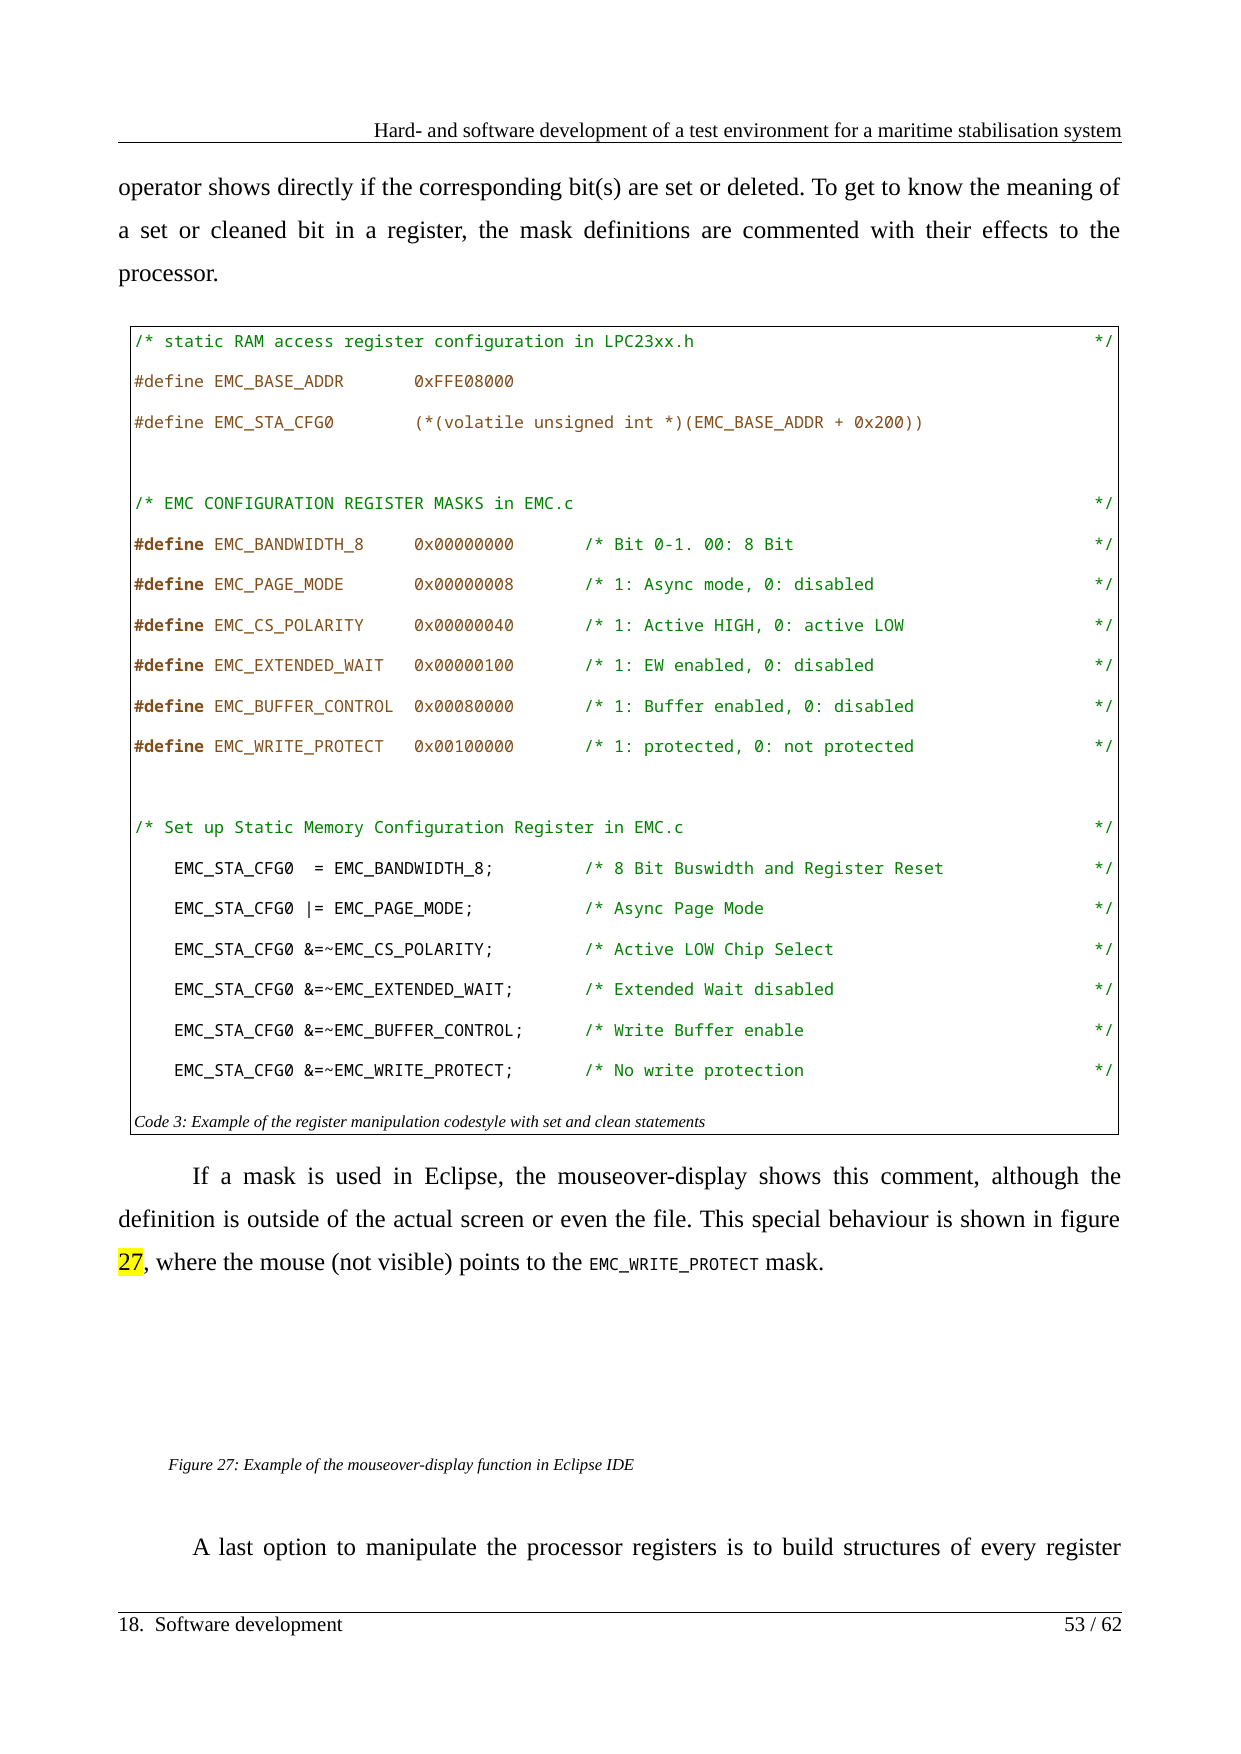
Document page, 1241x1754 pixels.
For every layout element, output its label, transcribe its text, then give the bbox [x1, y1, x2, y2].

text #define EMC_BUFFER_CONTROL 0x00080000 /* 1: Buffer enabled, 0: disabled */ [134, 694, 1115, 717]
text /* EMC CONFIGURATION REGISTER MASKS in EMC.c */ [134, 492, 1115, 514]
text EMC_STA_CFG0 &=~EMC_EXTENDED_WAIT; /* Extended Wait disabled */ [134, 978, 1115, 1001]
text EMC_STA_CFG0 &=~EMC_CS_POLARITY; /* Active LOW Chip Select */ [134, 937, 1115, 960]
text If a mask is used in Eclipse, the mouseover-display shows this comment, although the definition is outside of the actual screen or even the file. This special behaviour is shown in figure 27, where the mouse (not visible) points to the EMC_WRITE_PROTECT mask. [118, 314, 1122, 1276]
text #define EMC_PAGE_MODE 0x00000008 /* 1: Async mode, 0: disabled */ [134, 573, 1115, 595]
text Figure 27: Example of the mouseover-display function in Eclipse IDE [168, 1316, 1072, 1474]
text EMC_STA_CFG0 = EMC_BANDWIDTH_8; /* 8 Bit Buswidth and Register Reset */ [134, 856, 1115, 879]
text #define EMC_EXTENDED_WAIT 0x00000100 /* 1: EW enabled, 0: disabled */ [134, 654, 1115, 676]
text EMC_STA_CFG0 &=~EMC_WRITE_PROTECT; /* No write protection */ [134, 1059, 1115, 1082]
text #define EMC_STA_CFG0 (*(volatile unsigned int *)(EMC_BASE_ADDR + 0x200)) [134, 411, 1115, 433]
text A last option to manipulate the processor registers is to build structures of every register [118, 1532, 1122, 1560]
text EMC_STA_CFG0 &=~EMC_BUFFER_CONTROL; /* Write Buffer enable */ [134, 1018, 1115, 1041]
text /* static RAM access register configuration in LPC23xx.h */ [134, 329, 1115, 352]
text #define EMC_WRITE_PROTECT 0x00100000 /* 1: protected, 0: not protected */ [134, 735, 1115, 757]
text /* Set up Static Memory Configuration Register in EMC.c */ [134, 816, 1115, 838]
text EMC_STA_CFG0 |= EMC_PAGE_MODE; /* Async Page Mode */ [134, 897, 1115, 919]
text #define EMC_CS_POLARITY 0x00000040 /* 1: Active HIGH, 0: active LOW */ [134, 613, 1115, 636]
text #define EMC_BASE_ADDR 0xFFE08000 [134, 370, 1115, 393]
text operator shows directly if the corresponding bit(s) are set or deleted. To get to know the meaning of a set or cleaned bit in a register, the mask definitions are commented with their effects to the processor. [118, 172, 1122, 287]
text Code 3: Example of the register manipulation codestyle with set and clean statements [134, 1112, 1115, 1131]
text #define EMC_BANDWIDTH_8 0x00000000 /* Bit 0-1. 00: 8 Bit */ [134, 532, 1115, 555]
